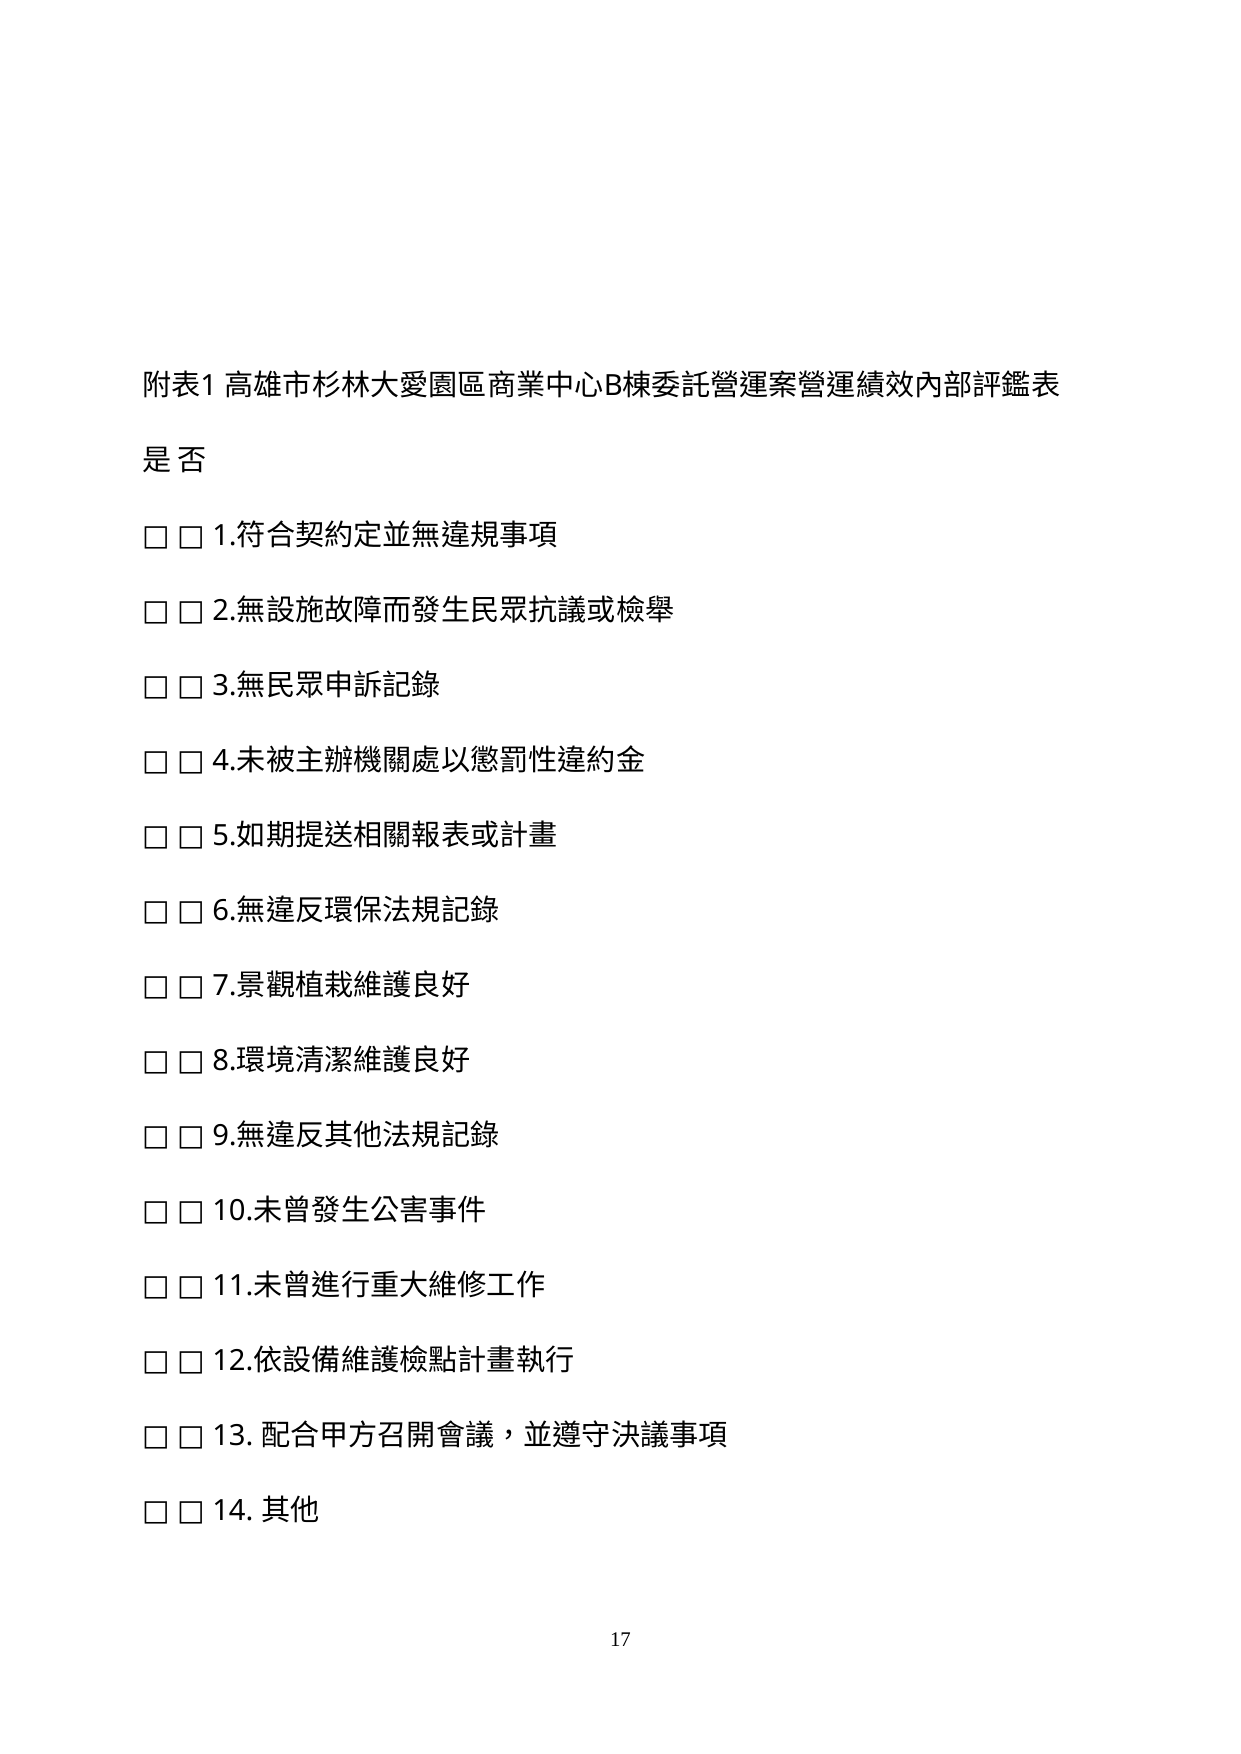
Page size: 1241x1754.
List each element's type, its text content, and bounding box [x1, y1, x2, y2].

text □ □ 12.依設備維護檢點計畫執行 [142, 1320, 1098, 1395]
text □ □ 14. 其他 [142, 1470, 1098, 1545]
text □ □ 11.未曾進行重大維修工作 [142, 1245, 1098, 1320]
text 是 否 [142, 420, 1098, 495]
text □ □ 6.無違反環保法規記錄 [142, 870, 1098, 945]
text □ □ 8.環境清潔維護良好 [142, 1020, 1098, 1095]
text □ □ 2.無設施故障而發生民眾抗議或檢舉 [142, 570, 1098, 645]
text □ □ 4.未被主辦機關處以懲罰性違約金 [142, 720, 1098, 795]
text □ □ 5.如期提送相關報表或計畫 [142, 795, 1098, 870]
text □ □ 13. 配合甲方召開會議，並遵守決議事項 [142, 1395, 1098, 1470]
text □ □ 10.未曾發生公害事件 [142, 1170, 1098, 1245]
text □ □ 1.符合契約定並無違規事項 [142, 495, 1098, 570]
text 附表1 高雄市杉林大愛園區商業中心B棟委託營運案營運績效內部評鑑表 [142, 345, 1098, 420]
text □ □ 7.景觀植栽維護良好 [142, 945, 1098, 1020]
text □ □ 3.無民眾申訴記錄 [142, 645, 1098, 720]
text □ □ 9.無違反其他法規記錄 [142, 1095, 1098, 1170]
